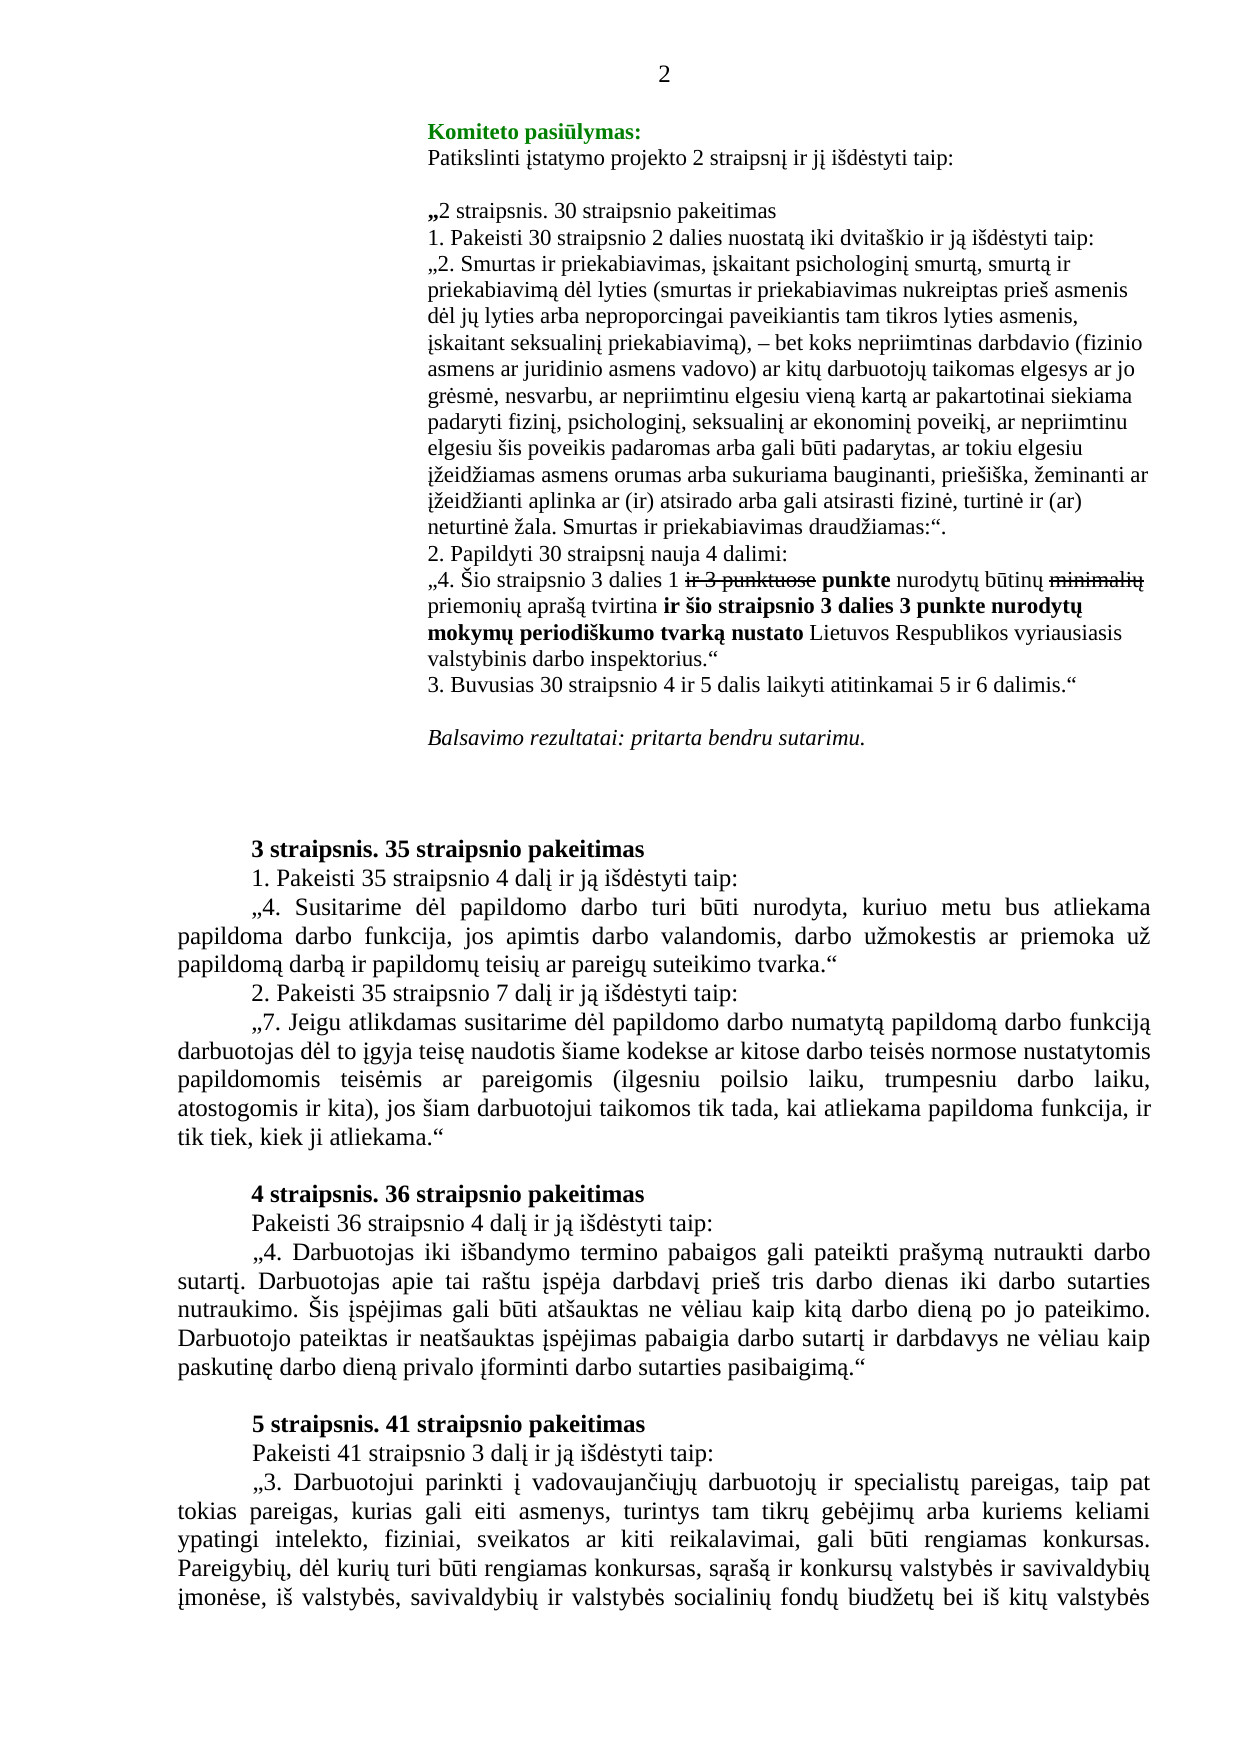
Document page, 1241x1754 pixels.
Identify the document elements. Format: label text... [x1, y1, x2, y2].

text Komiteto pasiūlymas: [427, 118, 1152, 144]
text „4. Darbuotojas iki išbandymo termino pabaigos gali pateikti prašymą nutraukti darbo sutartį. Darbuotojas apie tai raštu įspėja darbdavį prieš tris darbo dienas iki darbo sutarties nutraukimo. Šis įspėjimas gali būti atšauktas ne vėliau kaip kitą darbo dieną po jo pateikimo. Darbuotojo pateiktas ir neatšauktas įspėjimas pabaigia darbo sutartį ir darbdavys ne vėliau kaip paskutinę darbo dieną privalo įforminti darbo sutarties pasibaigimą.“ [177, 1237, 1152, 1381]
text 4 straipsnis. 36 straipsnio pakeitimas [177, 1179, 1152, 1208]
text „4. Susitarime dėl papildomo darbo turi būti nurodyta, kuriuo metu bus atliekama papildoma darbo funkcija, jos apimtis darbo valandomis, darbo užmokestis ar priemoka už papildomą darbą ir papildomų teisių ar pareigų suteikimo tvarka.“ [177, 892, 1152, 978]
text „7. Jeigu atlikdamas susitarime dėl papildomo darbo numatytą papildomą darbo funkciją darbuotojas dėl to įgyja teisę naudotis šiame kodekse ar kitose darbo teisės normose nustatytomis papildomomis teisėmis ar pareigomis (ilgesniu poilsio laiku, trumpesniu darbo laiku, atostogomis ir kita), jos šiam darbuotojui taikomos tik tada, kai atliekama papildoma funkcija, ir tik tiek, kiek ji atliekama.“ [177, 1007, 1152, 1151]
text 2. Papildyti 30 straipsnį nauja 4 dalimi: [427, 540, 1152, 566]
text „3. Darbuotojui parinkti į vadovaujančiųjų darbuotojų ir specialistų pareigas, taip pat tokias pareigas, kurias gali eiti asmenys, turintys tam tikrų gebėjimų arba kuriems keliami ypatingi intelekto, fiziniai, sveikatos ar kiti reikalavimai, gali būti rengiamas konkursas. Pareigybių, dėl kurių turi būti rengiamas konkursas, sąrašą ir konkursų valstybės ir savivaldybių įmonėse, iš valstybės, savivaldybių ir valstybės socialinių fondų biudžetų bei iš kitų valstybės [177, 1467, 1152, 1611]
text Pakeisti 36 straipsnio 4 dalį ir ją išdėstyti taip: [177, 1208, 1152, 1237]
text „4. Šio straipsnio 3 dalies 1 ir 3 punktuose punkte nurodytų būtinų minimalių priemonių aprašą tvirtina ir šio straipsnio 3 dalies 3 punkte nurodytų mokymų periodiškumo tvarką nustato Lietuvos Respublikos vyriausiasis valstybinis darbo inspektorius.“ [427, 566, 1152, 672]
text „2. Smurtas ir priekabiavimas, įskaitant psichologinį smurtą, smurtą ir priekabiavimą dėl lyties (smurtas ir priekabiavimas nukreiptas prieš asmenis dėl jų lyties arba neproporcingai paveikiantis tam tikros lyties asmenis, įskaitant seksualinį priekabiavimą), – bet koks nepriimtinas darbdavio (fizinio asmens ar juridinio asmens vadovo) ar kitų darbuotojų taikomas elgesys ar jo grėsmė, nesvarbu, ar nepriimtinu elgesiu vieną kartą ar pakartotinai siekiama padaryti fizinį, psichologinį, seksualinį ar ekonominį poveikį, ar nepriimtinu elgesiu šis poveikis padaromas arba gali būti padarytas, ar tokiu elgesiu įžeidžiamas asmens orumas arba sukuriama bauginanti, priešiška, žeminanti ar įžeidžianti aplinka ar (ir) atsirado arba gali atsirasti fizinė, turtinė ir (ar) neturtinė žala. Smurtas ir priekabiavimas draudžiamas:“. [427, 250, 1152, 540]
text Pakeisti 41 straipsnio 3 dalį ir ją išdėstyti taip: [177, 1438, 1152, 1467]
text Balsavimo rezultatai: pritarta bendru sutarimu. [427, 724, 1152, 751]
text 1. Pakeisti 35 straipsnio 4 dalį ir ją išdėstyti taip: [177, 863, 1152, 892]
text 1. Pakeisti 30 straipsnio 2 dalies nuostatą iki dvitaškio ir ją išdėstyti taip: [427, 223, 1152, 250]
text 5 straipsnis. 41 straipsnio pakeitimas [177, 1409, 1152, 1438]
text „2 straipsnis. 30 straipsnio pakeitimas [427, 197, 1152, 223]
text Patikslinti įstatymo projekto 2 straipsnį ir jį išdėstyti taip: [427, 144, 1152, 171]
text 3. Buvusias 30 straipsnio 4 ir 5 dalis laikyti atitinkamai 5 ir 6 dalimis.“ [427, 672, 1152, 698]
text 3 straipsnis. 35 straipsnio pakeitimas [177, 834, 1152, 863]
text 2. Pakeisti 35 straipsnio 7 dalį ir ją išdėstyti taip: [177, 978, 1152, 1007]
